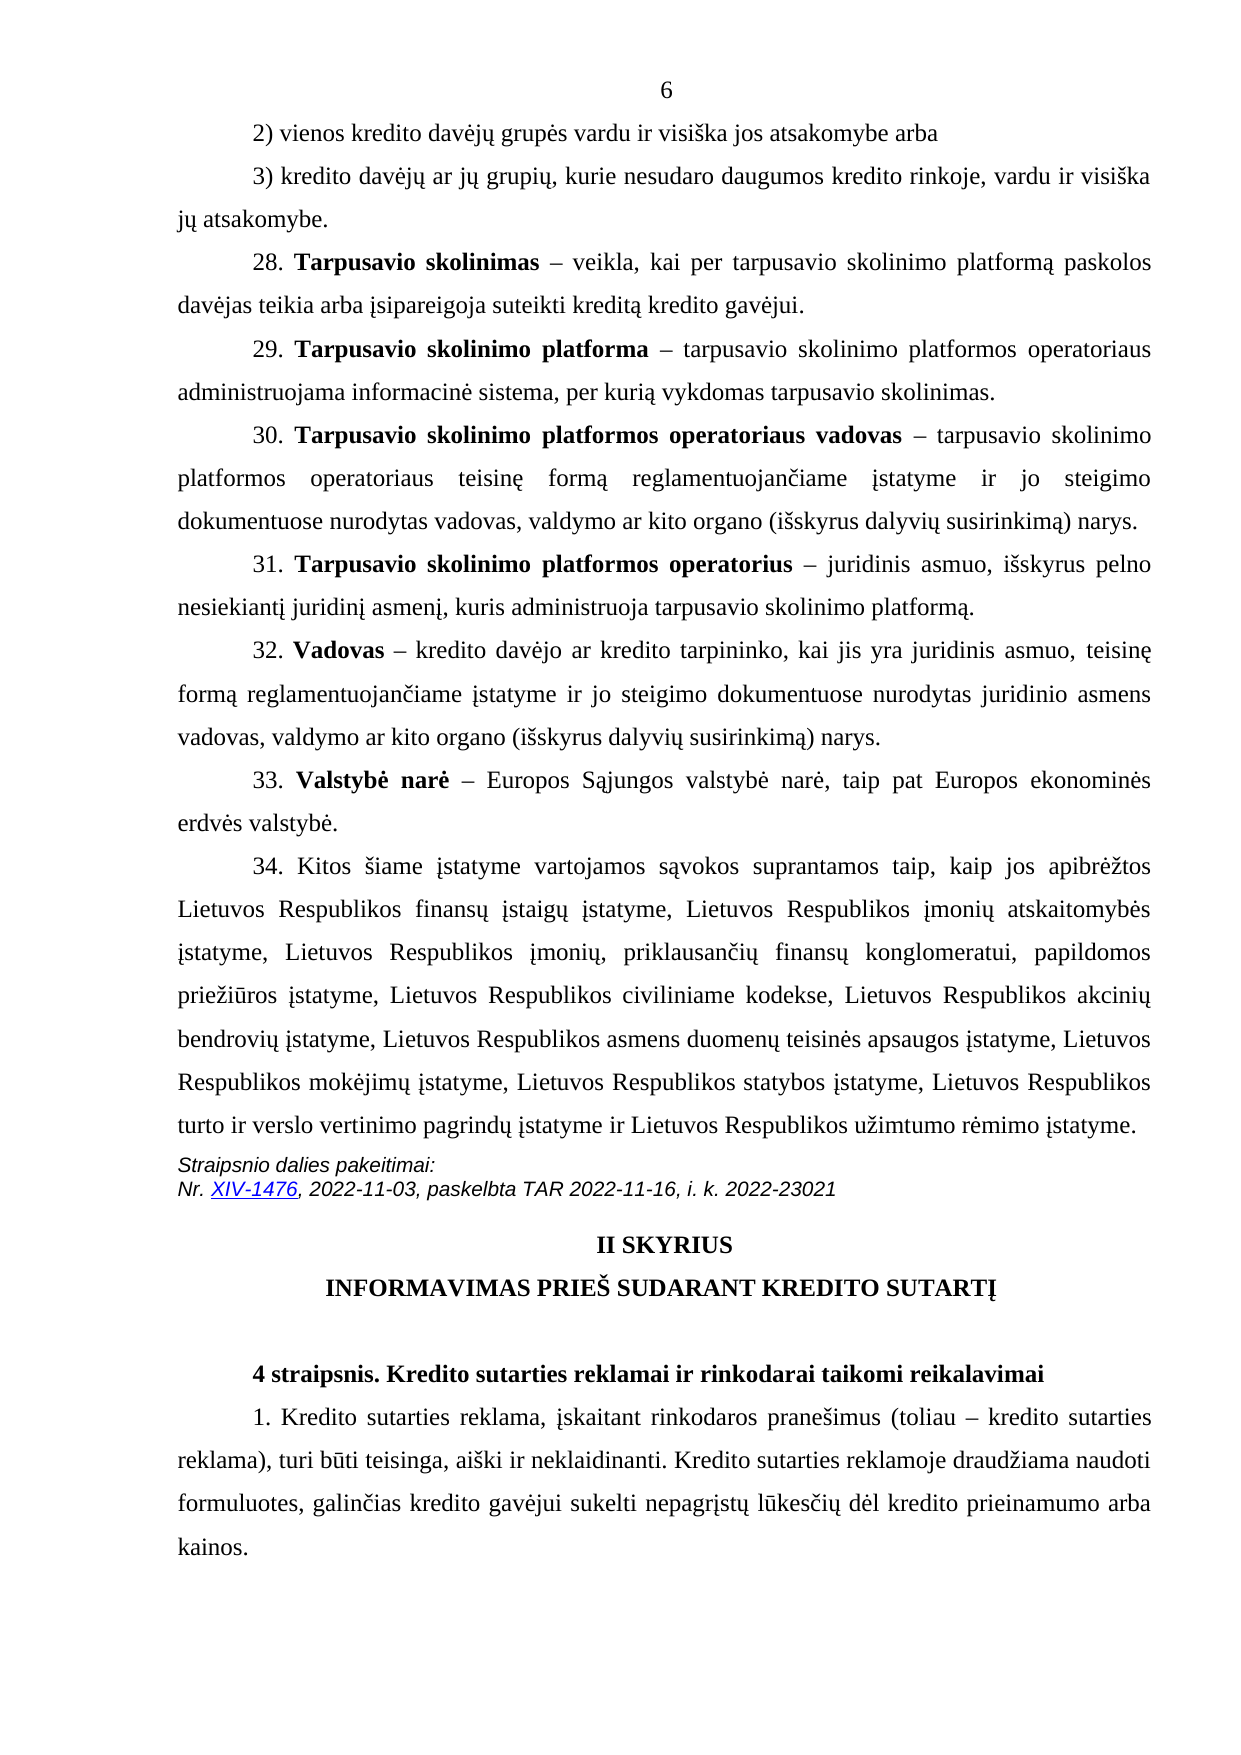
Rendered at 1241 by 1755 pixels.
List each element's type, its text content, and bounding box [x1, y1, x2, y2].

text 30. Tarpusavio skolinimo platformos operatoriaus vadovas – tarpusavio skolinimo platformos operatoriaus teisinę formą reglamentuojančiame įstatyme ir jo steigimo dokumentuose nurodytas vadovas, valdymo ar kito organo (išskyrus dalyvių susirinkimą) narys. [177, 420, 1152, 535]
text 3) kredito davėjų ar jų grupių, kurie nesudaro daugumos kredito rinkoje, vardu ir visiška jų atsakomybe. [177, 161, 1152, 233]
text 34. Kitos šiame įstatyme vartojamos sąvokos suprantamos taip, kaip jos apibrėžtos Lietuvos Respublikos finansų įstaigų įstatyme, Lietuvos Respublikos įmonių atskaitomybės įstatyme, Lietuvos Respublikos įmonių, priklausančių finansų konglomeratui, papildomos priežiūros įstatyme, Lietuvos Respublikos civiliniame kodekse, Lietuvos Respublikos akcinių bendrovių įstatyme, Lietuvos Respublikos asmens duomenų teisinės apsaugos įstatyme, Lietuvos Respublikos mokėjimų įstatyme, Lietuvos Respublikos statybos įstatyme, Lietuvos Respublikos turto ir verslo vertinimo pagrindų įstatyme ir Lietuvos Respublikos užimtumo rėmimo įstatyme. [177, 851, 1152, 1139]
text II SKYRIUS [177, 1230, 1152, 1258]
text 4 straipsnis. Kredito sutarties reklamai ir rinkodarai taikomi reikalavimai [177, 1359, 1152, 1388]
text Straipsnio dalies pakeitimai: [177, 1153, 1152, 1177]
text 31. Tarpusavio skolinimo platformos operatorius – juridinis asmuo, išskyrus pelno nesiekiantį juridinį asmenį, kuris administruoja tarpusavio skolinimo platformą. [177, 549, 1152, 621]
text 28. Tarpusavio skolinimas – veikla, kai per tarpusavio skolinimo platformą paskolos davėjas teikia arba įsipareigoja suteikti kreditą kredito gavėjui. [177, 247, 1152, 319]
text Nr. XIV-1476, 2022-11-03, paskelbta TAR 2022-11-16, i. k. 2022-23021 [177, 1177, 1152, 1201]
text 33. Valstybė narė – Europos Sąjungos valstybė narė, taip pat Europos ekonominės erdvės valstybė. [177, 765, 1152, 837]
text 29. Tarpusavio skolinimo platforma – tarpusavio skolinimo platformos operatoriaus administruojama informacinė sistema, per kurią vykdomas tarpusavio skolinimas. [177, 334, 1152, 406]
text 2) vienos kredito davėjų grupės vardu ir visiška jos atsakomybe arba [177, 118, 1152, 147]
text INFORMAVIMAS PRIEŠ SUDARANT KREDITO SUTARTĮ [177, 1273, 1152, 1302]
text 1. Kredito sutarties reklama, įskaitant rinkodaros pranešimus (toliau – kredito sutarties reklama), turi būti teisinga, aiški ir neklaidinanti. Kredito sutarties reklamoje draudžiama naudoti formuluotes, galinčias kredito gavėjui sukelti nepagrįstų lūkesčių dėl kredito prieinamumo arba kainos. [177, 1402, 1152, 1560]
text 32. Vadovas – kredito davėjo ar kredito tarpininko, kai jis yra juridinis asmuo, teisinę formą reglamentuojančiame įstatyme ir jo steigimo dokumentuose nurodytas juridinio asmens vadovas, valdymo ar kito organo (išskyrus dalyvių susirinkimą) narys. [177, 636, 1152, 751]
